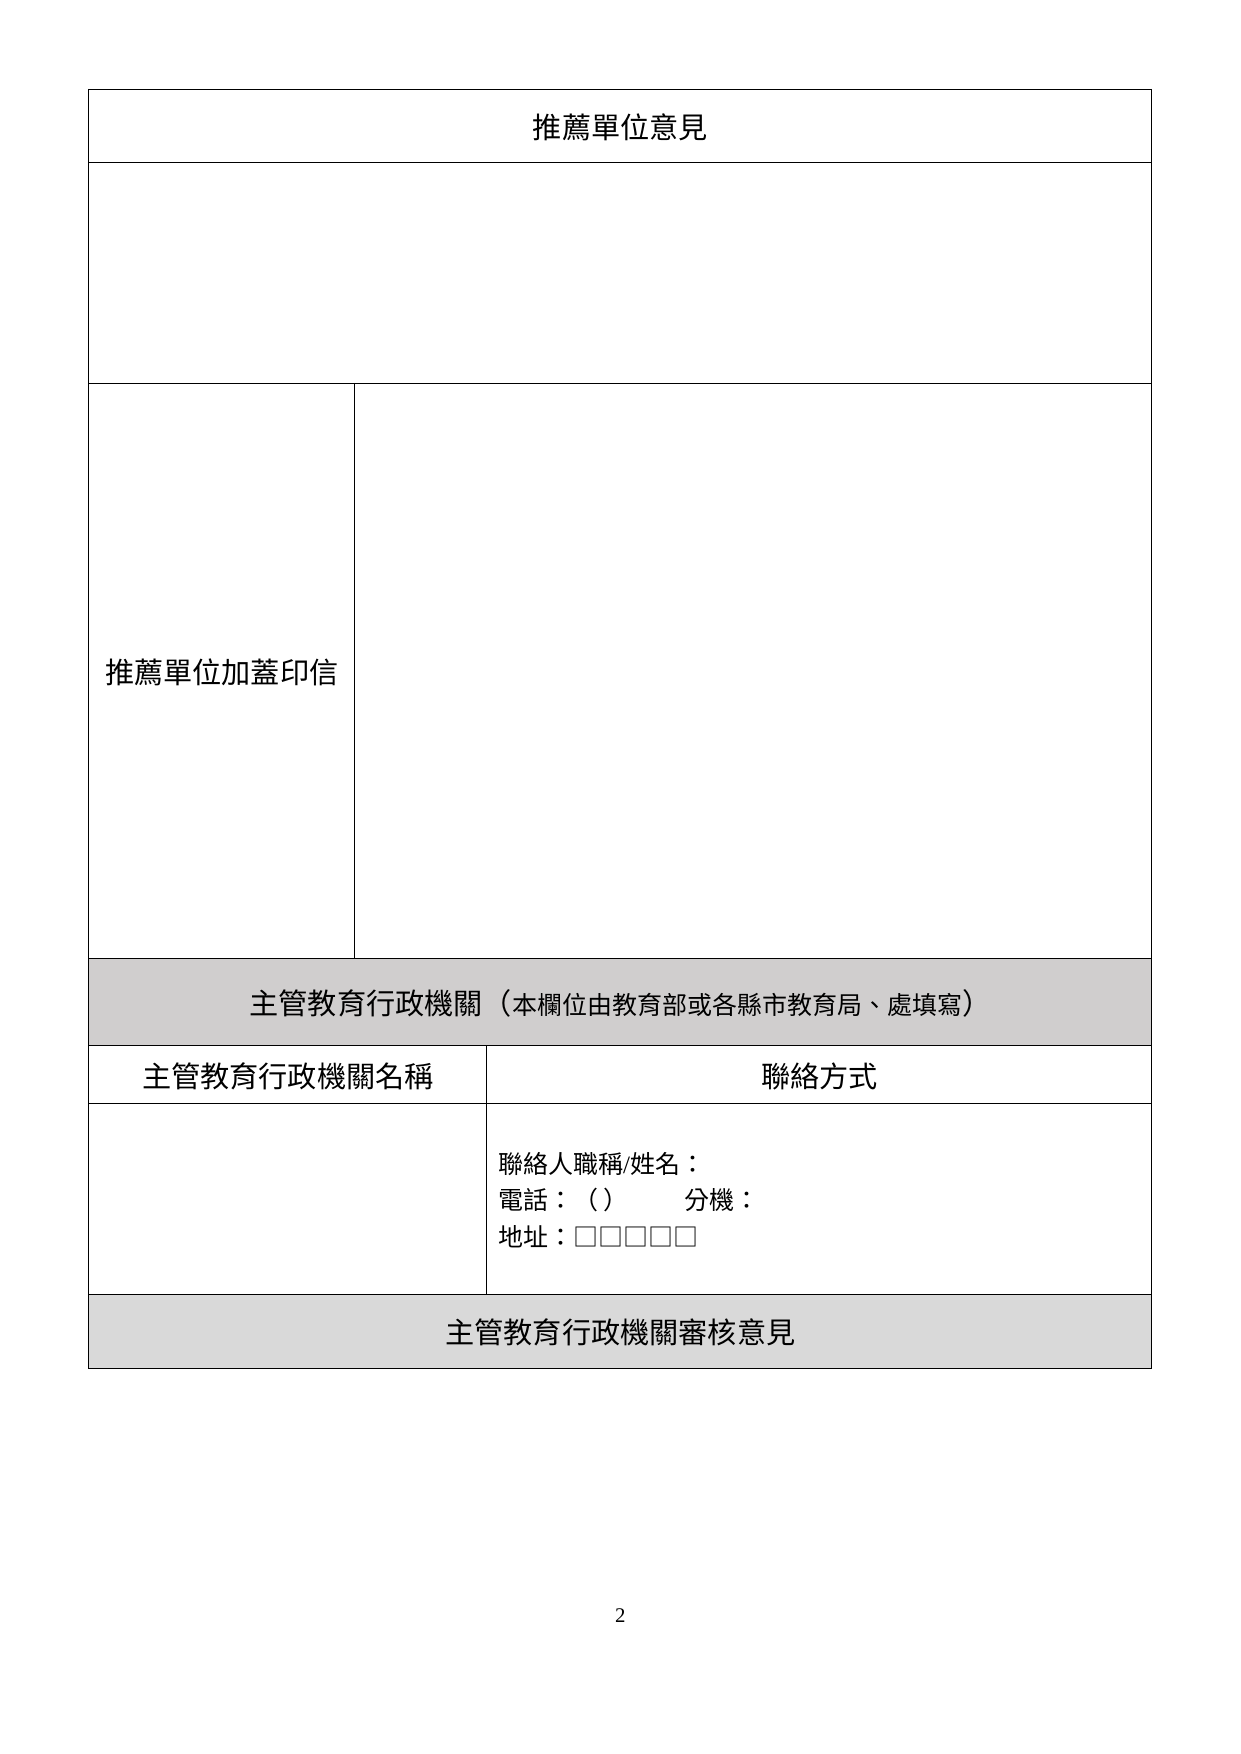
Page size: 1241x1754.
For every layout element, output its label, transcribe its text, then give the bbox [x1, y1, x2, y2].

table_cell [89, 1104, 486, 1294]
table_cell 聯絡方式 [487, 1046, 1151, 1103]
table_cell 主管教育行政機關審核意見 [89, 1295, 1151, 1368]
table_cell 主管教育行政機關（本欄位由教育部或各縣市教育局、處填寫） [89, 959, 1151, 1045]
table_cell 聯絡人職稱/姓名： 電話：（ ） 分機： 地址：□□□□□ [487, 1104, 1151, 1294]
table_cell [89, 163, 1151, 383]
table_cell 主管教育行政機關名稱 [89, 1046, 486, 1103]
table_cell 推薦單位加蓋印信 [89, 384, 354, 958]
table_cell 推薦單位意見 [89, 90, 1151, 162]
table_cell [355, 384, 1151, 958]
